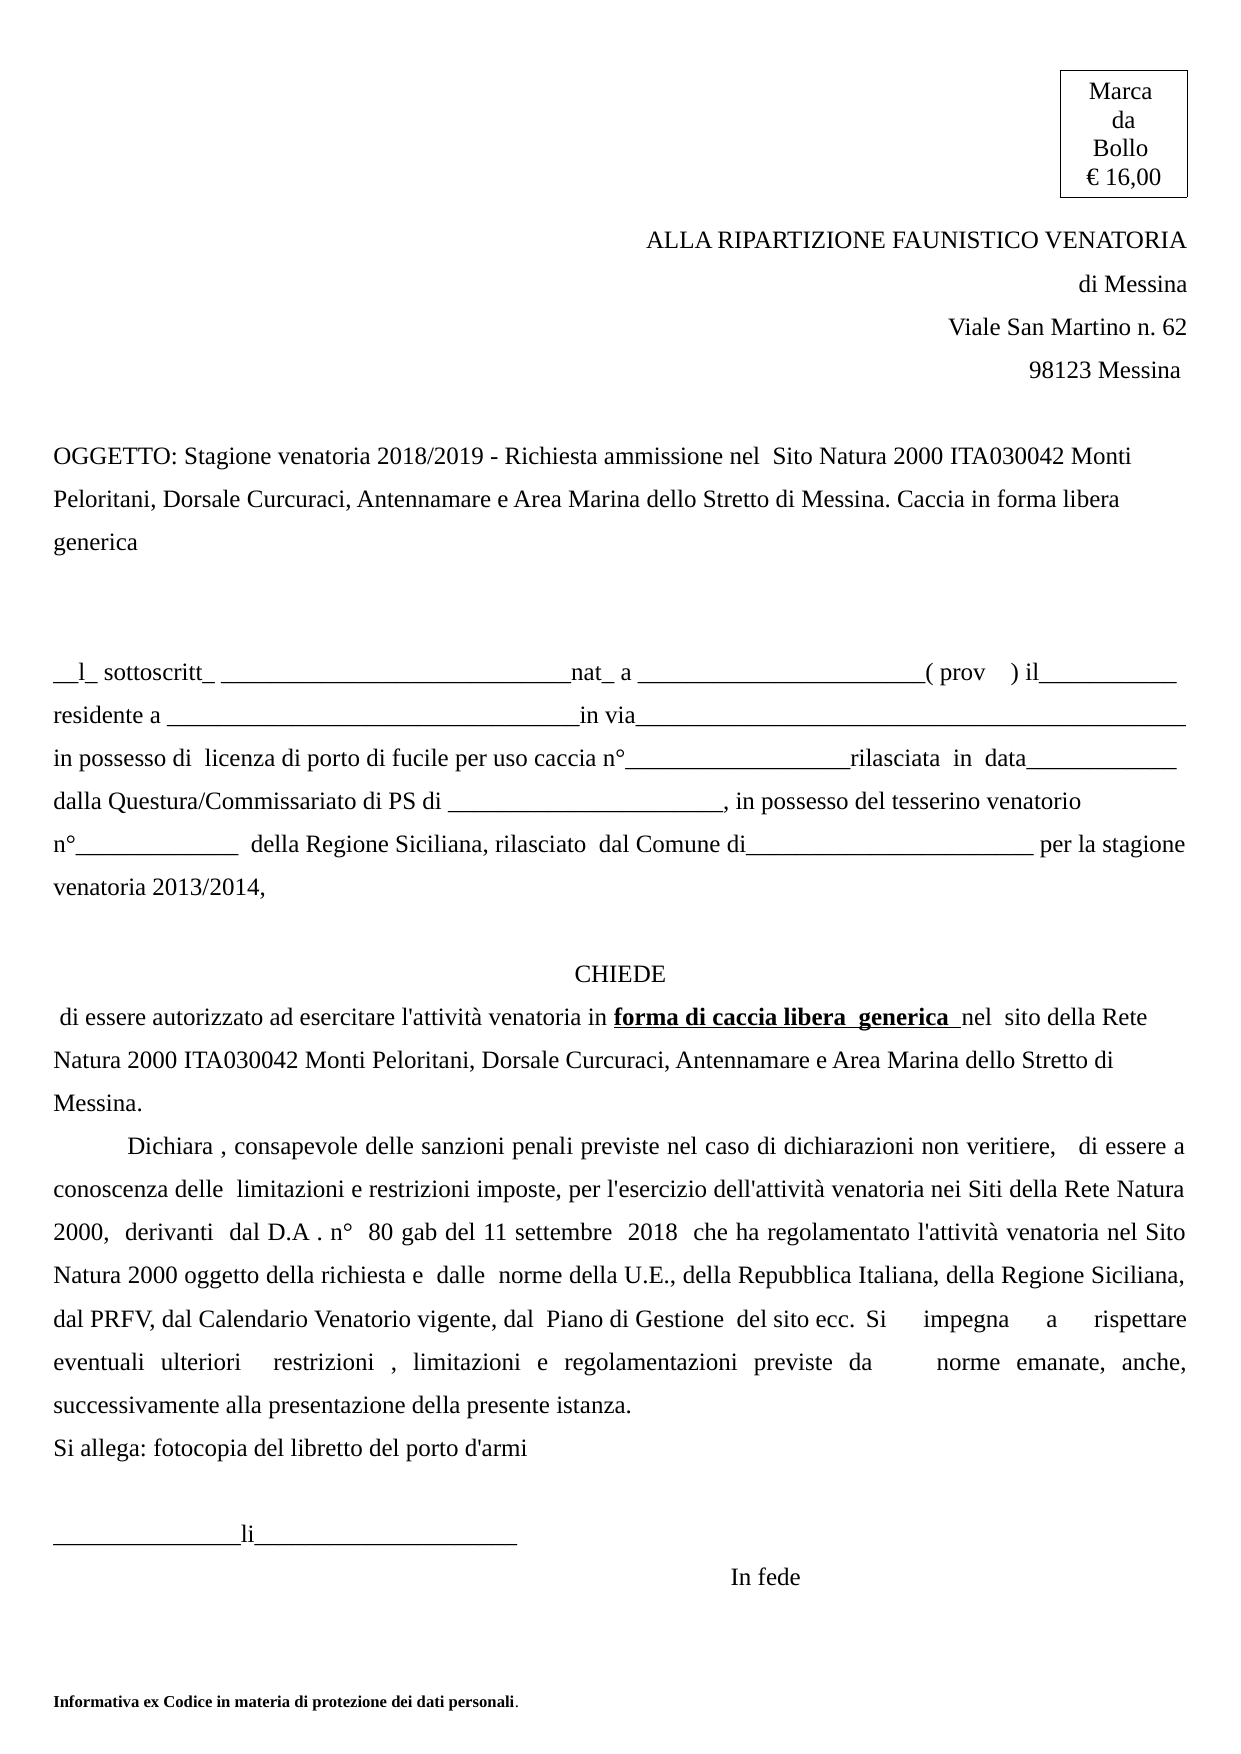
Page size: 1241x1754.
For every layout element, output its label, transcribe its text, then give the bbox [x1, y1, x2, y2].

text Si allega: fotocopia del libretto del porto d'armi [53, 1433, 1187, 1462]
text in possesso di licenza di porto di fucile per uso caccia n°__________________rilasciata in data____________ dalla Questura/Commissariato di PS di ______________________, in possesso del tesserino venatorio n°_____________ della Regione Siciliana, rilasciato dal Comune di_______________________ per la stagione venatoria 2013/2014, [53, 743, 1187, 901]
text Informativa ex Codice in materia di protezione dei dati personali. [53, 1692, 1187, 1711]
text ALLA RIPARTIZIONE FAUNISTICO VENATORIA [53, 226, 1187, 254]
text residente a _________________________________in via____________________________________________ [53, 700, 1187, 729]
text 98123 Messina [53, 355, 1187, 384]
text OGGETTO: Stagione venatoria 2018/2019 - Richiesta ammissione nel Sito Natura 2000 ITA030042 Monti Peloritani, Dorsale Curcuraci, Antennamare e Area Marina dello Stretto di Messina. Caccia in forma libera generica [53, 441, 1187, 556]
text CHIEDE [53, 959, 1187, 987]
text __l_ sottoscritt_ ____________________________nat_ a _______________________( prov ) il___________ [53, 657, 1187, 686]
table_header Marca da Bollo € 16,00 [1061, 71, 1187, 197]
text _______________li_____________________ [53, 1519, 1187, 1548]
text di Messina [53, 269, 1187, 297]
text Viale San Martino n. 62 [53, 312, 1187, 341]
text Dichiara , consapevole delle sanzioni penali previste nel caso di dichiarazioni non veritiere, di essere a conoscenza delle limitazioni e restrizioni imposte, per l'esercizio dell'attività venatoria nei Siti della Rete Natura 2000, derivanti dal D.A . n° 80 gab del 11 settembre 2018 che ha regolamentato l'attività venatoria nel Sito Natura 2000 oggetto della richiesta e dalle norme della U.E., della Repubblica Italiana, della Regione Siciliana, dal PRFV, dal Calendario Venatorio vigente, dal Piano di Gestione del sito ecc. Si impegna a rispettare eventuali ulteriori restrizioni , limitazioni e regolamentazioni previste da norme emanate, anche, successivamente alla presentazione della presente istanza. [53, 1131, 1187, 1419]
text di essere autorizzato ad esercitare l'attività venatoria in forma di caccia libera generica nel sito della Rete Natura 2000 ITA030042 Monti Peloritani, Dorsale Curcuraci, Antennamare e Area Marina dello Stretto di Messina. [53, 1002, 1187, 1117]
text In fede [53, 1562, 1187, 1591]
